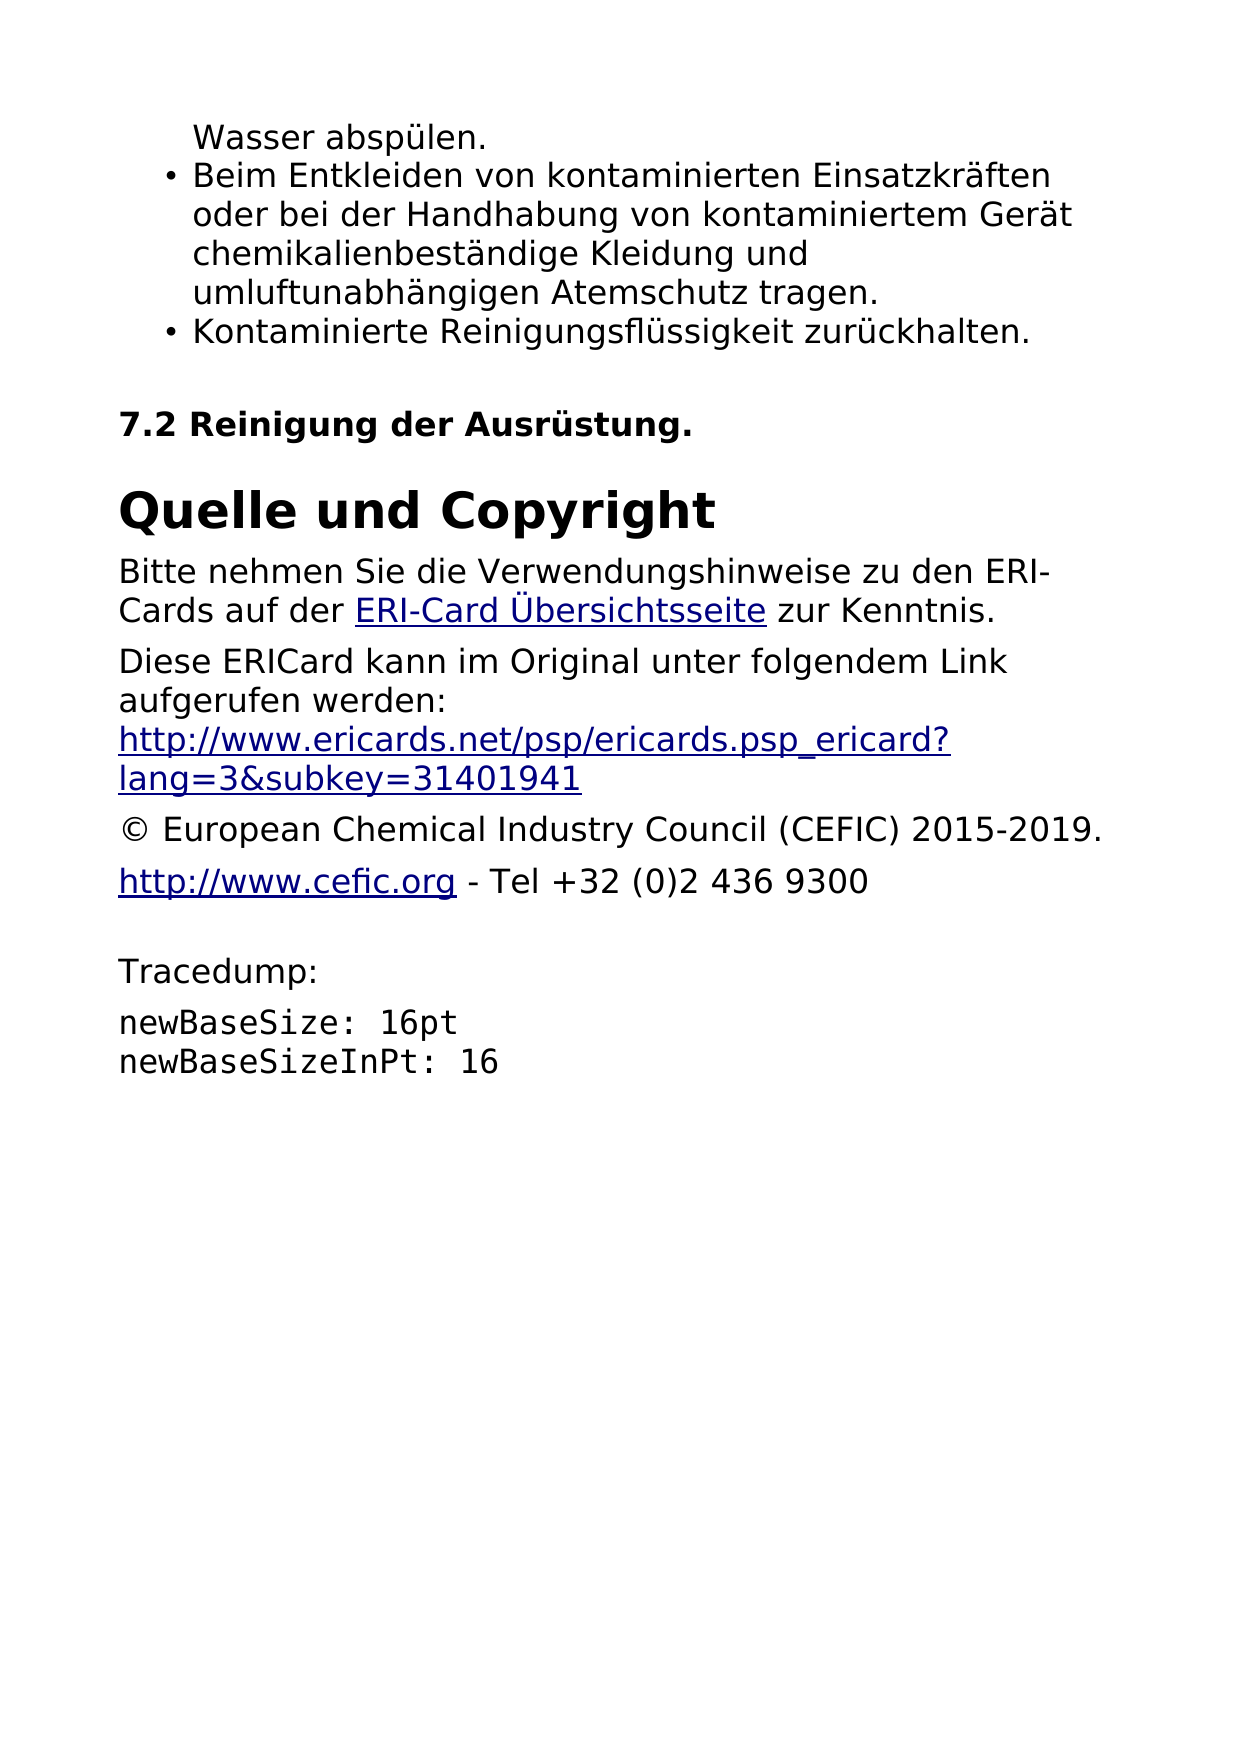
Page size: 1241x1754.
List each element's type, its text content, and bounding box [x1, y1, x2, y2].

list Kontaminierte Reinigungsflüssigkeit zurückhalten. [177, 312, 1122, 351]
subtitle 7.2 Reinigung der Ausrüstung. [118, 406, 1122, 444]
text http://www.cefic.org - Tel +32 (0)2 436 9300 [118, 862, 1122, 901]
text newBaseSize: 16pt newBaseSizeInPt: 16 [118, 1004, 1122, 1082]
list Wasser abspülen. [177, 118, 1122, 157]
text Diese ERICard kann im Original unter folgendem Link aufgerufen werden: http://www.ericards.net/psp/ericards.psp_ericard?lang=3&subkey=31401941 [118, 643, 1122, 798]
list Beim Entkleiden von kontaminierten Einsatzkräften oder bei der Handhabung von kontaminiertem Gerät chemikalienbeständige Kleidung und umluftunabhängigen Atemschutz tragen. [177, 157, 1122, 312]
text Tracedump: [118, 914, 1122, 991]
subtitle Quelle und Copyright [118, 482, 1122, 540]
text Bitte nehmen Sie die Verwendungshinweise zu den ERI-Cards auf der ERI-Card Übersichtsseite zur Kenntnis. [118, 553, 1122, 631]
text © European Chemical Industry Council (CEFIC) 2015-2019. [118, 811, 1122, 850]
